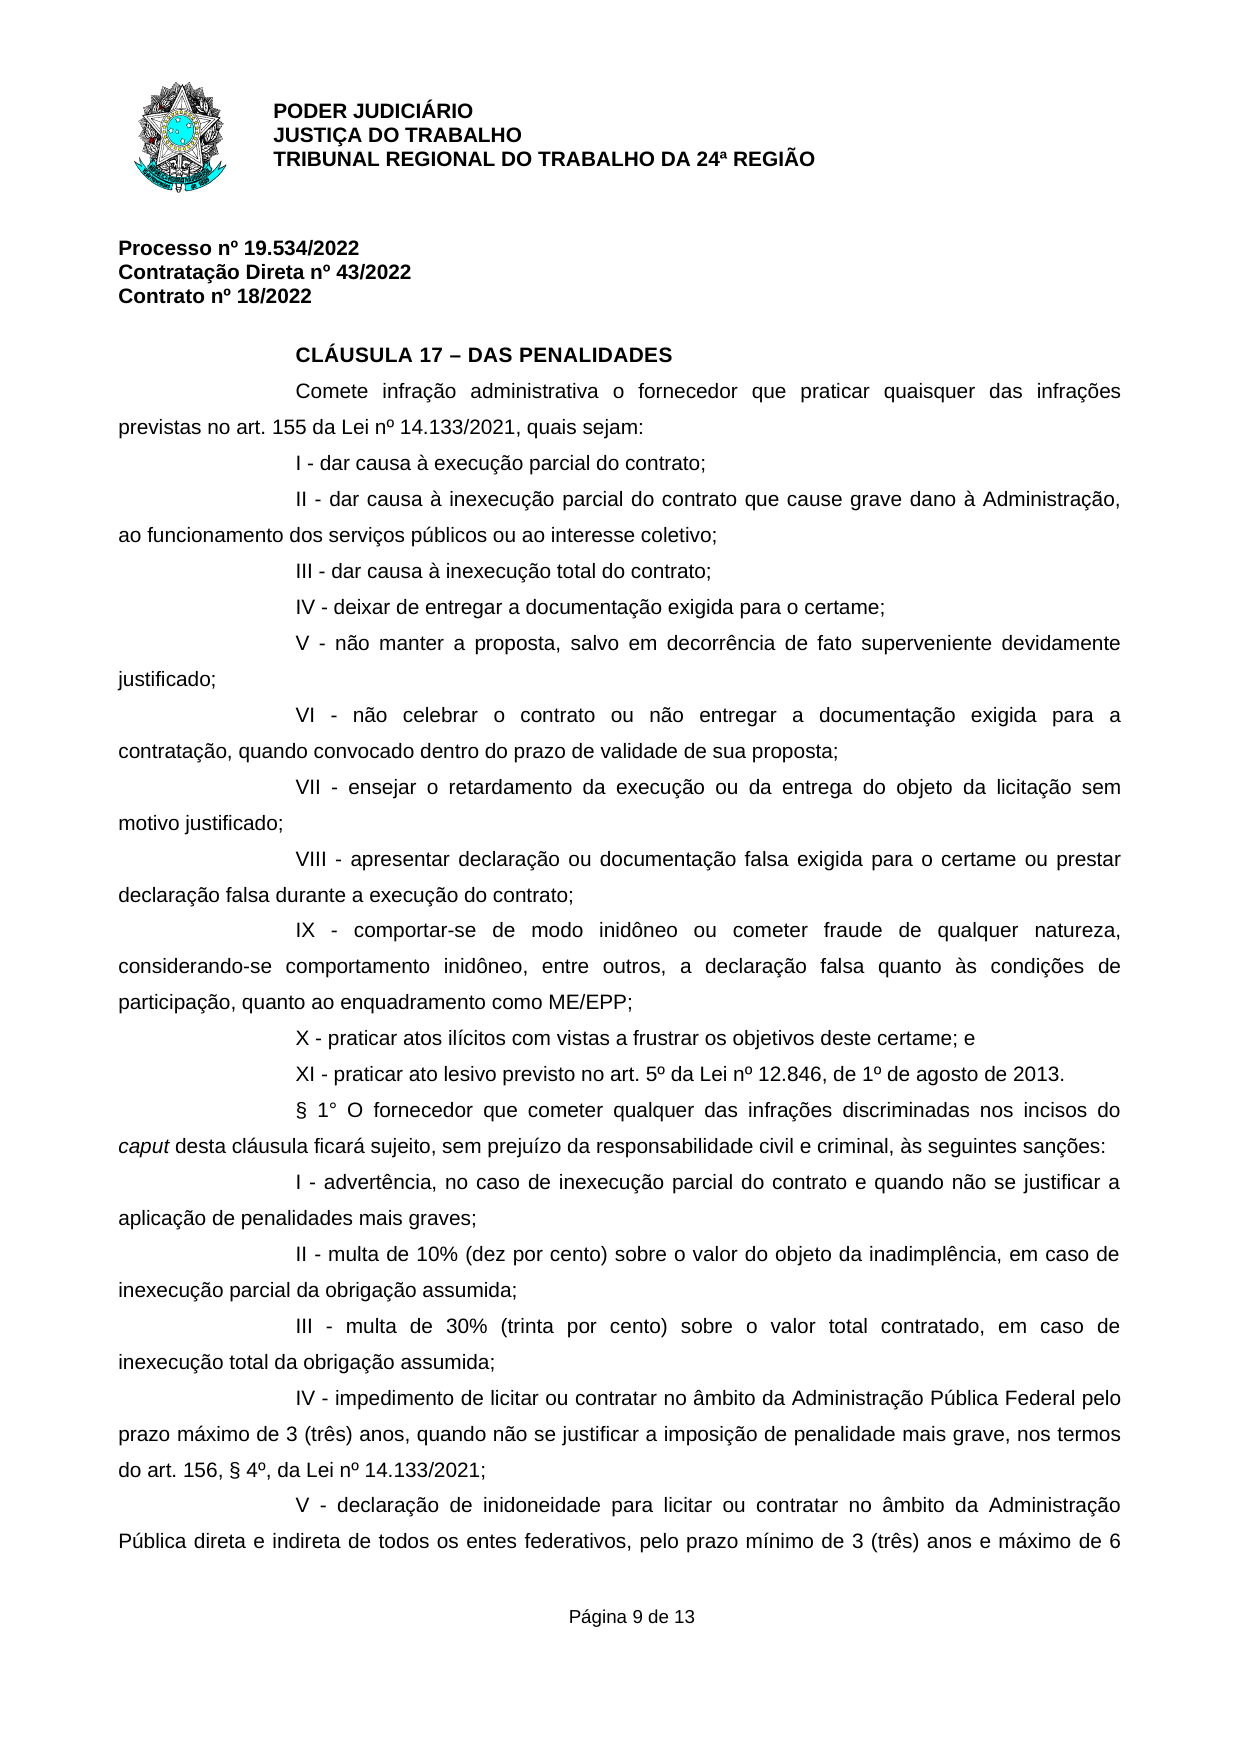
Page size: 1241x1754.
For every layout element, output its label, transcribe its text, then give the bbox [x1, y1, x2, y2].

text V - declaração de inidoneidade para licitar ou contratar no âmbito da Administração Pública direta e indireta de todos os entes federativos, pelo prazo mínimo de 3 (três) anos e máximo de 6 [118, 1493, 1122, 1553]
text IV - deixar de entregar a documentação exigida para o certame; [118, 595, 1122, 619]
text XI - praticar ato lesivo previsto no art. 5º da Lei nº 12.846, de 1º de agosto de 2013. [118, 1062, 1122, 1086]
text IV - impedimento de licitar ou contratar no âmbito da Administração Pública Federal pelo prazo máximo de 3 (três) anos, quando não se justificar a imposição de penalidade mais grave, nos termos do art. 156, § 4º, da Lei nº 14.133/2021; [118, 1386, 1122, 1481]
text VII - ensejar o retardamento da execução ou da entrega do objeto da licitação sem motivo justificado; [118, 774, 1122, 834]
text I - advertência, no caso de inexecução parcial do contrato e quando não se justificar a aplicação de penalidades mais graves; [118, 1170, 1122, 1230]
text III - multa de 30% (trinta por cento) sobre o valor total contratado, em caso de inexecução total da obrigação assumida; [118, 1314, 1122, 1373]
text VI - não celebrar o contrato ou não entregar a documentação exigida para a contratação, quando convocado dentro do prazo de validade de sua proposta; [118, 703, 1122, 763]
text X - praticar atos ilícitos com vistas a frustrar os objetivos deste certame; e [118, 1026, 1122, 1050]
text IX - comportar-se de modo inidôneo ou cometer fraude de qualquer natureza, considerando-se comportamento inidôneo, entre outros, a declaração falsa quanto às condições de participação, quanto ao enquadramento como ME/EPP; [118, 918, 1122, 1014]
picture [133, 81, 228, 193]
text I - dar causa à execução parcial do contrato; [118, 451, 1122, 475]
text Comete infração administrativa o fornecedor que praticar quaisquer das infrações previstas no art. 155 da Lei nº 14.133/2021, quais sejam: [118, 379, 1122, 439]
text II - multa de 10% (dez por cento) sobre o valor do objeto da inadimplência, em caso de inexecução parcial da obrigação assumida; [118, 1242, 1122, 1302]
text VIII - apresentar declaração ou documentação falsa exigida para o certame ou prestar declaração falsa durante a execução do contrato; [118, 846, 1122, 906]
text § 1° O fornecedor que cometer qualquer das infrações discriminadas nos incisos do caput desta cláusula ficará sujeito, sem prejuízo da responsabilidade civil e criminal, às seguintes sanções: [118, 1098, 1122, 1158]
text CLÁUSULA 17 – DAS PENALIDADES [118, 343, 1122, 367]
text II - dar causa à inexecução parcial do contrato que cause grave dano à Administração, ao funcionamento dos serviços públicos ou ao interesse coletivo; [118, 487, 1122, 547]
text III - dar causa à inexecução total do contrato; [118, 559, 1122, 583]
text V - não manter a proposta, salvo em decorrência de fato superveniente devidamente justificado; [118, 631, 1122, 691]
